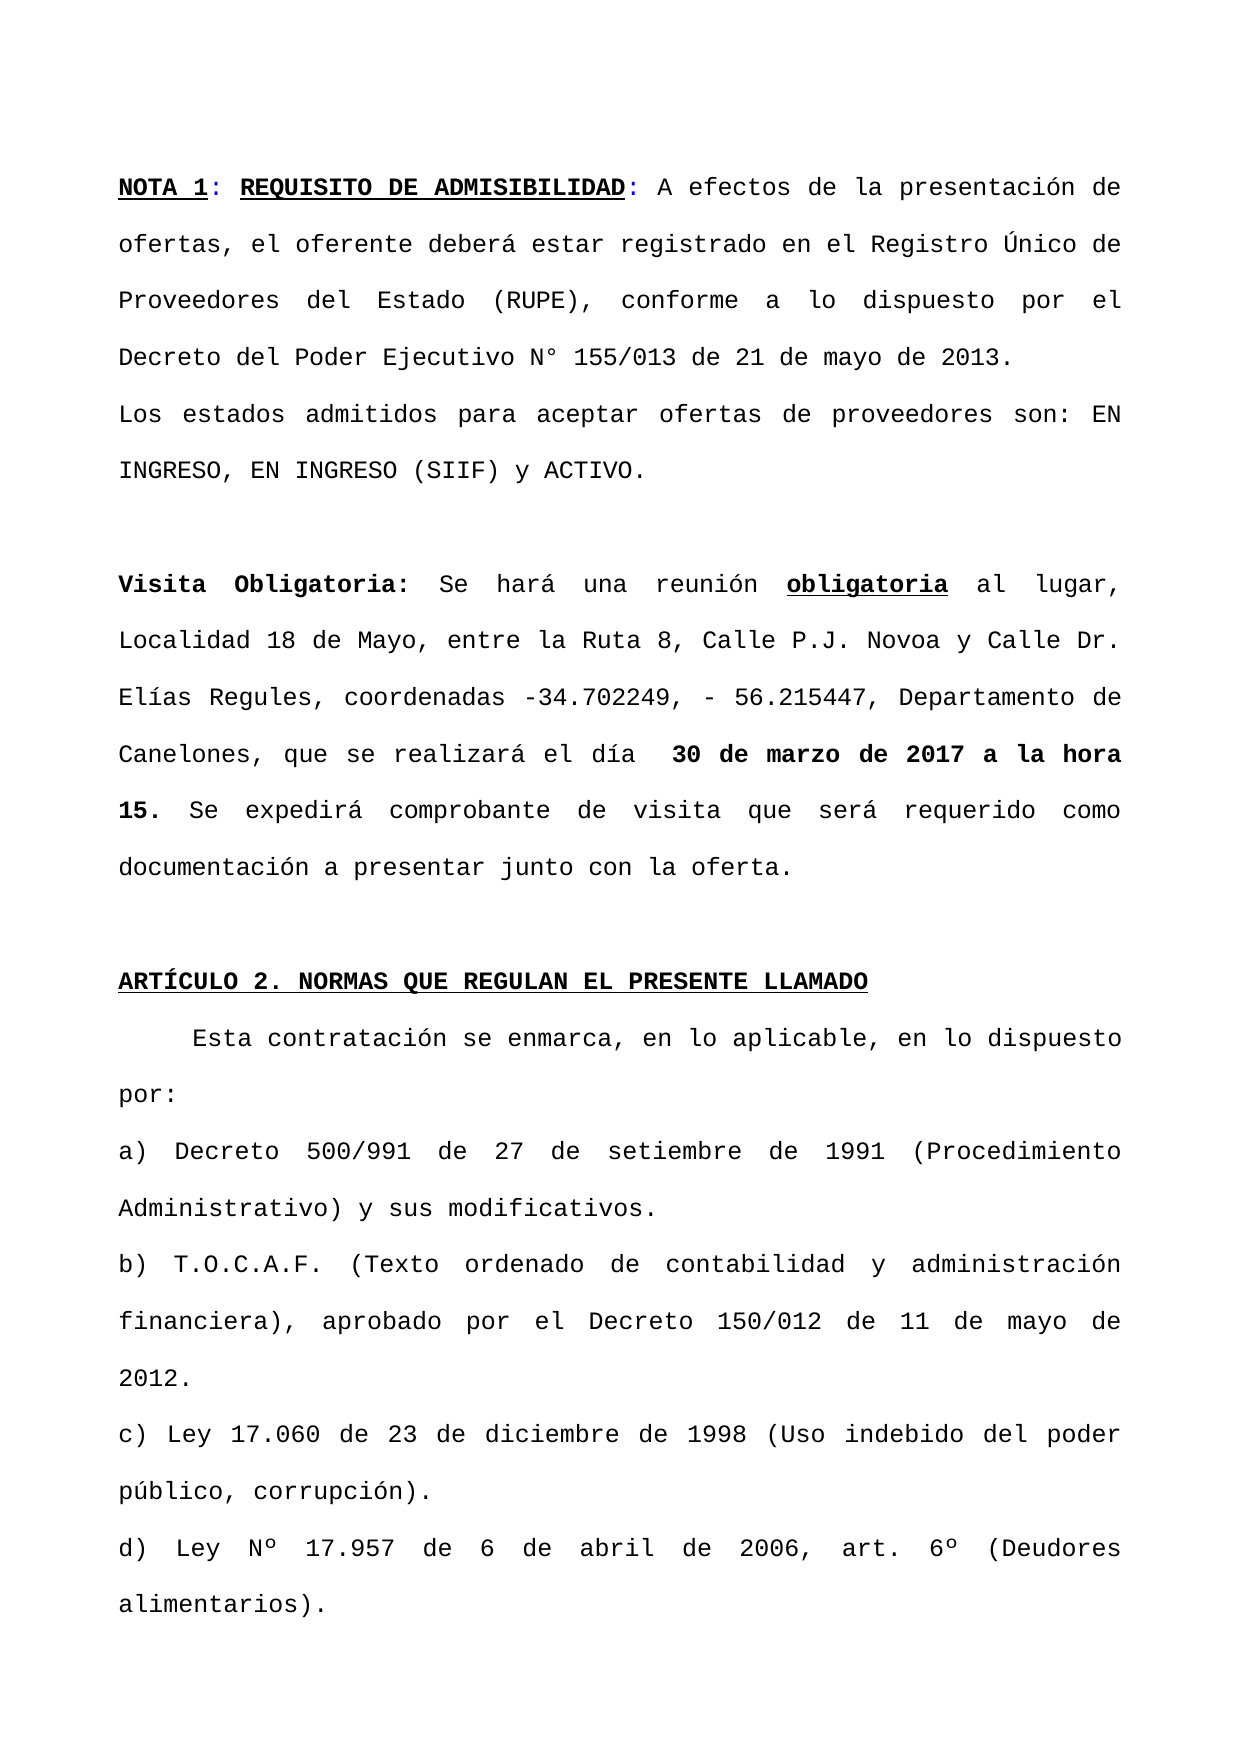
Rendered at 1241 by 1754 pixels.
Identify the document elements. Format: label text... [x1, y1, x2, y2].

text c) Ley 17.060 de 23 de diciembre de 1998 (Uso indebido del poder público, corrupción). [118, 1422, 1122, 1507]
text Los estados admitidos para aceptar ofertas de proveedores son: EN INGRESO, EN INGRESO (SIIF) y ACTIVO. [118, 401, 1122, 486]
text Visita Obligatoria: Se hará una reunión obligatoria al lugar, Localidad 18 de Mayo, entre la Ruta 8, Calle P.J. Novoa y Calle Dr. Elías Regules, coordenadas -34.702249, - 56.215447, Departamento de Canelones, que se realizará el día 30 de marzo de 2017 a la hora 15. Se expedirá comprobante de visita que será requerido como documentación a presentar junto con la oferta. [118, 571, 1122, 883]
text d) Ley Nº 17.957 de 6 de abril de 2006, art. 6º (Deudores alimentarios). [118, 1535, 1122, 1620]
text ARTÍCULO 2. NORMAS QUE REGULAN EL PRESENTE LLAMADO [118, 968, 1122, 997]
text a) Decreto 500/991 de 27 de setiembre de 1991 (Procedimiento Administrativo) y sus modificativos. [118, 1138, 1122, 1223]
text Esta contratación se enmarca, en lo aplicable, en lo dispuesto por: [118, 1025, 1122, 1110]
text b) T.O.C.A.F. (Texto ordenado de contabilidad y administración financiera), aprobado por el Decreto 150/012 de 11 de mayo de 2012. [118, 1252, 1122, 1393]
text NOTA 1: REQUISITO DE ADMISIBILIDAD: A efectos de la presentación de ofertas, el oferente deberá estar registrado en el Registro Único de Proveedores del Estado (RUPE), conforme a lo dispuesto por el Decreto del Poder Ejecutivo N° 155/013 de 21 de mayo de 2013. [118, 175, 1122, 373]
